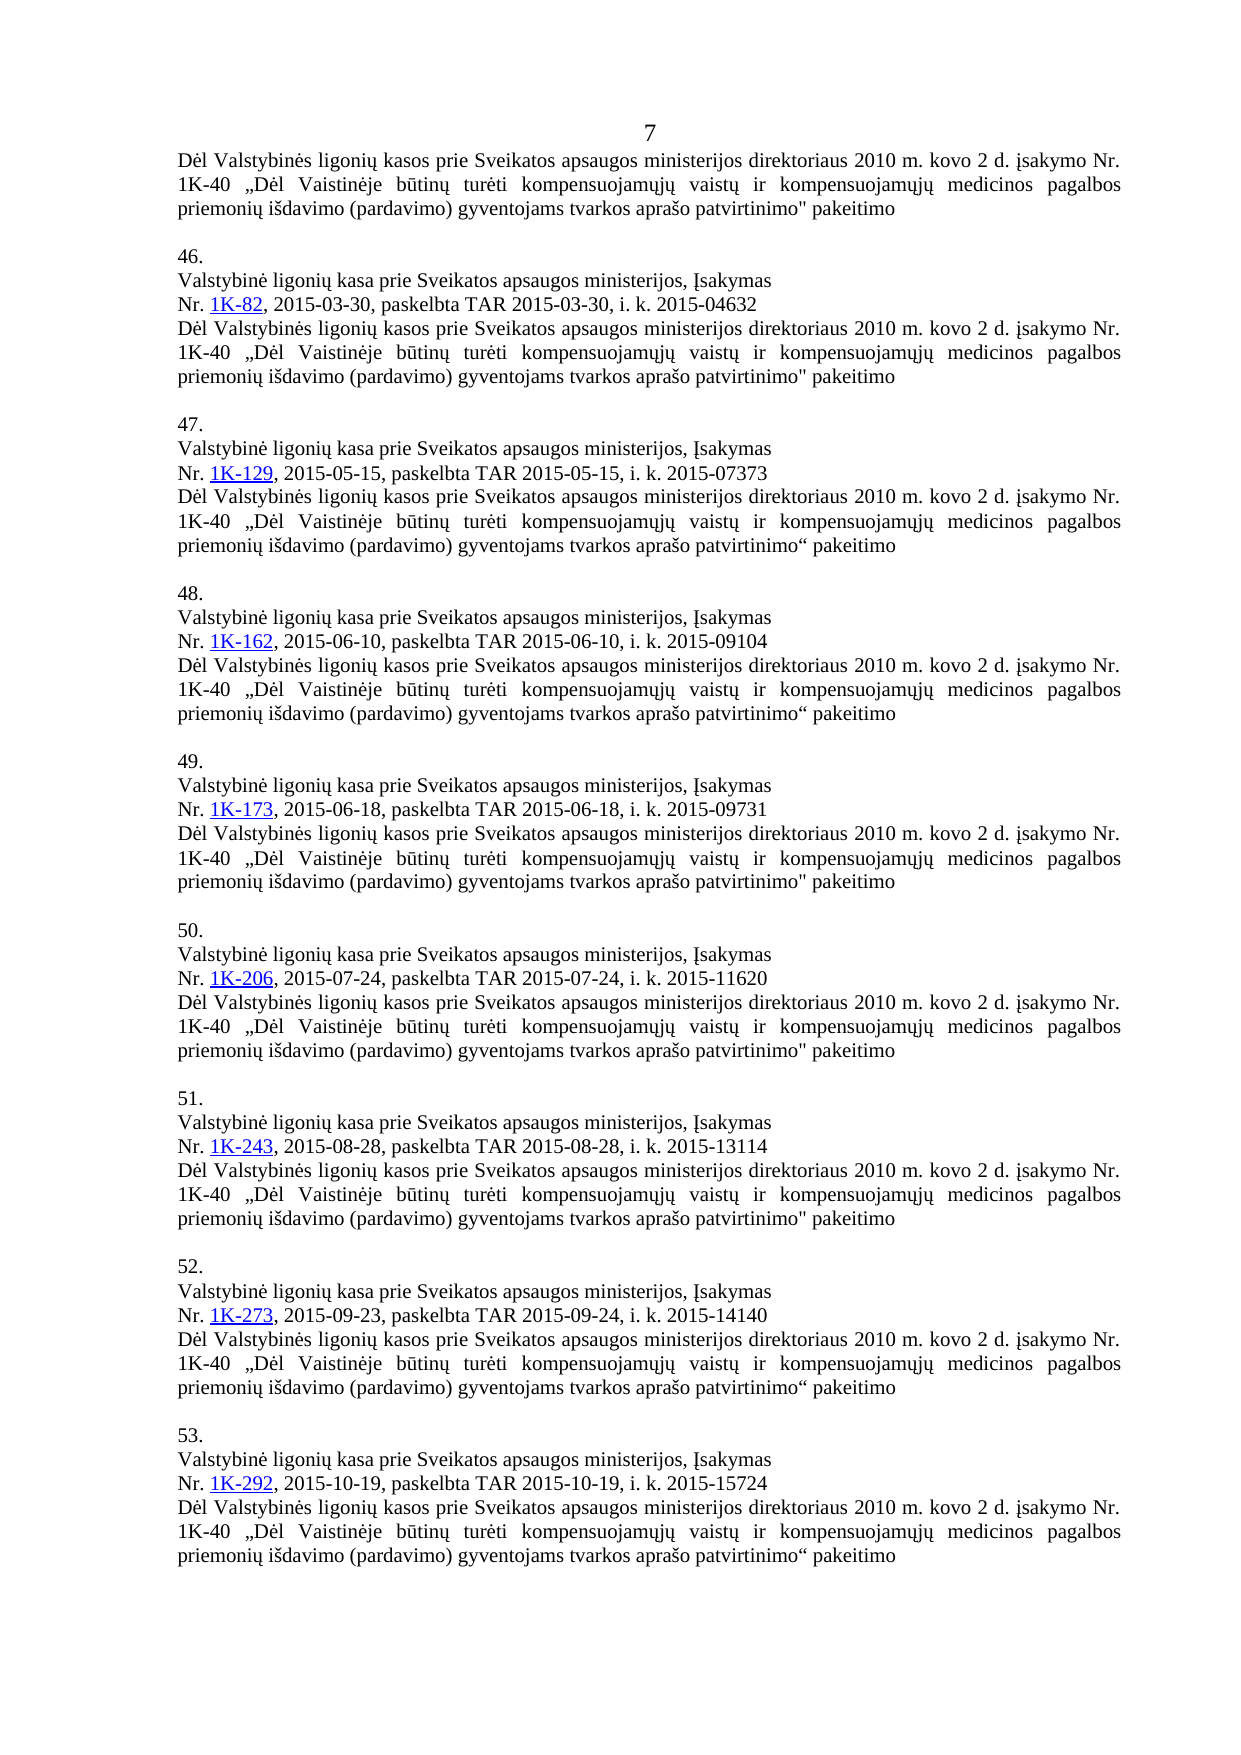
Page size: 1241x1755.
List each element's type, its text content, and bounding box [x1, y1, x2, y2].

text 50. [177, 918, 1122, 942]
text Valstybinė ligonių kasa prie Sveikatos apsaugos ministerijos, Įsakymas [177, 773, 1122, 797]
text Valstybinė ligonių kasa prie Sveikatos apsaugos ministerijos, Įsakymas [177, 1278, 1122, 1303]
text Valstybinė ligonių kasa prie Sveikatos apsaugos ministerijos, Įsakymas [177, 1447, 1122, 1471]
text 49. [177, 749, 1122, 773]
text 51. [177, 1086, 1122, 1110]
text 48. [177, 581, 1122, 605]
text Dėl Valstybinės ligonių kasos prie Sveikatos apsaugos ministerijos direktoriaus 2010 m. kovo 2 d. įsakymo Nr. 1K-40 „Dėl Vaistinėje būtinų turėti kompensuojamųjų vaistų ir kompensuojamųjų medicinos pagalbos priemonių išdavimo (pardavimo) gyventojams tvarkos aprašo patvirtinimo“ pakeitimo [177, 484, 1122, 557]
text Valstybinė ligonių kasa prie Sveikatos apsaugos ministerijos, Įsakymas [177, 1110, 1122, 1134]
text Nr. 1K-273, 2015-09-23, paskelbta TAR 2015-09-24, i. k. 2015-14140 [177, 1303, 1122, 1327]
text Nr. 1K-292, 2015-10-19, paskelbta TAR 2015-10-19, i. k. 2015-15724 [177, 1471, 1122, 1495]
text Dėl Valstybinės ligonių kasos prie Sveikatos apsaugos ministerijos direktoriaus 2010 m. kovo 2 d. įsakymo Nr. 1K-40 „Dėl Vaistinėje būtinų turėti kompensuojamųjų vaistų ir kompensuojamųjų medicinos pagalbos priemonių išdavimo (pardavimo) gyventojams tvarkos aprašo patvirtinimo“ pakeitimo [177, 1327, 1122, 1399]
text Valstybinė ligonių kasa prie Sveikatos apsaugos ministerijos, Įsakymas [177, 942, 1122, 966]
text Dėl Valstybinės ligonių kasos prie Sveikatos apsaugos ministerijos direktoriaus 2010 m. kovo 2 d. įsakymo Nr. 1K-40 „Dėl Vaistinėje būtinų turėti kompensuojamųjų vaistų ir kompensuojamųjų medicinos pagalbos priemonių išdavimo (pardavimo) gyventojams tvarkos aprašo patvirtinimo" pakeitimo [177, 316, 1122, 388]
text 52. [177, 1254, 1122, 1278]
text Valstybinė ligonių kasa prie Sveikatos apsaugos ministerijos, Įsakymas [177, 268, 1122, 292]
text 46. [177, 244, 1122, 268]
text Valstybinė ligonių kasa prie Sveikatos apsaugos ministerijos, Įsakymas [177, 605, 1122, 629]
text Nr. 1K-173, 2015-06-18, paskelbta TAR 2015-06-18, i. k. 2015-09731 [177, 797, 1122, 821]
text Dėl Valstybinės ligonių kasos prie Sveikatos apsaugos ministerijos direktoriaus 2010 m. kovo 2 d. įsakymo Nr. 1K-40 „Dėl Vaistinėje būtinų turėti kompensuojamųjų vaistų ir kompensuojamųjų medicinos pagalbos priemonių išdavimo (pardavimo) gyventojams tvarkos aprašo patvirtinimo“ pakeitimo [177, 653, 1122, 725]
text 53. [177, 1423, 1122, 1447]
text Dėl Valstybinės ligonių kasos prie Sveikatos apsaugos ministerijos direktoriaus 2010 m. kovo 2 d. įsakymo Nr. 1K-40 „Dėl Vaistinėje būtinų turėti kompensuojamųjų vaistų ir kompensuojamųjų medicinos pagalbos priemonių išdavimo (pardavimo) gyventojams tvarkos aprašo patvirtinimo" pakeitimo [177, 148, 1122, 220]
text Nr. 1K-243, 2015-08-28, paskelbta TAR 2015-08-28, i. k. 2015-13114 [177, 1134, 1122, 1158]
text Nr. 1K-206, 2015-07-24, paskelbta TAR 2015-07-24, i. k. 2015-11620 [177, 966, 1122, 990]
text 47. [177, 412, 1122, 436]
text Dėl Valstybinės ligonių kasos prie Sveikatos apsaugos ministerijos direktoriaus 2010 m. kovo 2 d. įsakymo Nr. 1K-40 „Dėl Vaistinėje būtinų turėti kompensuojamųjų vaistų ir kompensuojamųjų medicinos pagalbos priemonių išdavimo (pardavimo) gyventojams tvarkos aprašo patvirtinimo“ pakeitimo [177, 1495, 1122, 1567]
text Nr. 1K-162, 2015-06-10, paskelbta TAR 2015-06-10, i. k. 2015-09104 [177, 629, 1122, 653]
text Dėl Valstybinės ligonių kasos prie Sveikatos apsaugos ministerijos direktoriaus 2010 m. kovo 2 d. įsakymo Nr. 1K-40 „Dėl Vaistinėje būtinų turėti kompensuojamųjų vaistų ir kompensuojamųjų medicinos pagalbos priemonių išdavimo (pardavimo) gyventojams tvarkos aprašo patvirtinimo" pakeitimo [177, 990, 1122, 1062]
text Nr. 1K-82, 2015-03-30, paskelbta TAR 2015-03-30, i. k. 2015-04632 [177, 292, 1122, 316]
text Valstybinė ligonių kasa prie Sveikatos apsaugos ministerijos, Įsakymas [177, 436, 1122, 460]
text Dėl Valstybinės ligonių kasos prie Sveikatos apsaugos ministerijos direktoriaus 2010 m. kovo 2 d. įsakymo Nr. 1K-40 „Dėl Vaistinėje būtinų turėti kompensuojamųjų vaistų ir kompensuojamųjų medicinos pagalbos priemonių išdavimo (pardavimo) gyventojams tvarkos aprašo patvirtinimo" pakeitimo [177, 821, 1122, 893]
text Dėl Valstybinės ligonių kasos prie Sveikatos apsaugos ministerijos direktoriaus 2010 m. kovo 2 d. įsakymo Nr. 1K-40 „Dėl Vaistinėje būtinų turėti kompensuojamųjų vaistų ir kompensuojamųjų medicinos pagalbos priemonių išdavimo (pardavimo) gyventojams tvarkos aprašo patvirtinimo" pakeitimo [177, 1158, 1122, 1230]
text Nr. 1K-129, 2015-05-15, paskelbta TAR 2015-05-15, i. k. 2015-07373 [177, 460, 1122, 484]
